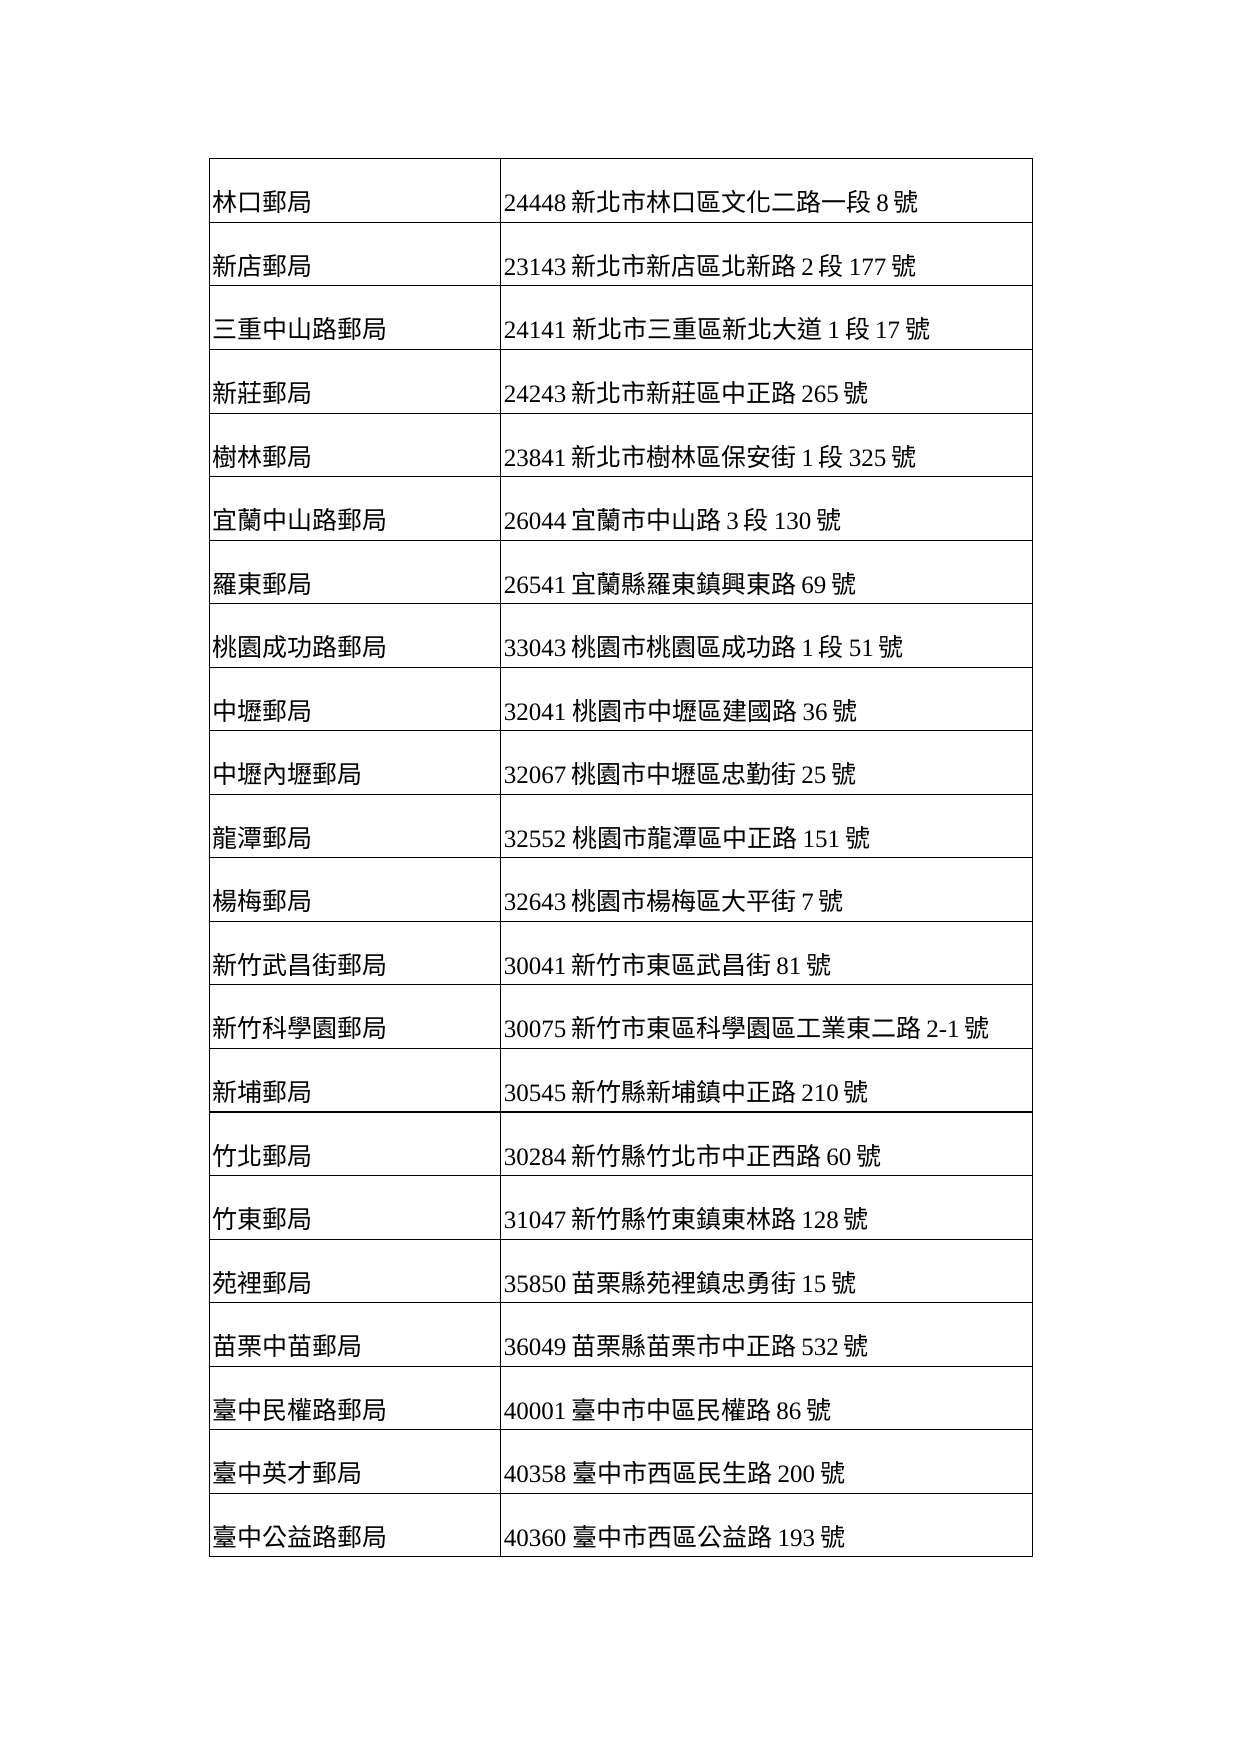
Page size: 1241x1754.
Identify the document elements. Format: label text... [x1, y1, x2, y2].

table_cell 苑裡郵局 [210, 1240, 500, 1302]
table_cell 龍潭郵局 [210, 795, 500, 857]
table_cell 23143新北市新店區北新路2段177號 [501, 223, 1032, 285]
table_cell 32041 桃園市中壢區建國路36號 [501, 668, 1032, 730]
table_cell 中壢郵局 [210, 668, 500, 730]
table_cell 30075新竹市東區科學園區工業東二路2-1號 [501, 985, 1032, 1048]
table_cell 新竹科學園郵局 [210, 985, 500, 1048]
table_cell 臺中公益路郵局 [210, 1494, 500, 1556]
table_cell 苗栗中苗郵局 [210, 1303, 500, 1366]
table_cell 臺中民權路郵局 [210, 1367, 500, 1429]
table_cell 三重中山路郵局 [210, 286, 500, 349]
table_cell 40358 臺中市西區民生路200號 [501, 1430, 1032, 1493]
table_cell 楊梅郵局 [210, 858, 500, 921]
table_cell 中壢內壢郵局 [210, 731, 500, 794]
table_cell 35850苗栗縣苑裡鎮忠勇街15號 [501, 1240, 1032, 1302]
table_cell 林口郵局 [210, 159, 500, 222]
table_cell 新埔郵局 [210, 1049, 500, 1111]
table_cell 32643桃園市楊梅區大平街7號 [501, 858, 1032, 921]
table_cell 羅東郵局 [210, 541, 500, 603]
table_cell 31047新竹縣竹東鎮東林路128號 [501, 1176, 1032, 1238]
table_cell 桃園成功路郵局 [210, 604, 500, 667]
table_cell 24448新北市林口區文化二路一段8號 [501, 159, 1032, 222]
table_cell 新竹武昌街郵局 [210, 922, 500, 984]
table_cell 30545新竹縣新埔鎮中正路210號 [501, 1049, 1032, 1111]
table_cell 24243新北市新莊區中正路265號 [501, 350, 1032, 412]
table_cell 32067桃園市中壢區忠勤街25號 [501, 731, 1032, 794]
table_cell 臺中英才郵局 [210, 1430, 500, 1493]
table_cell 新店郵局 [210, 223, 500, 285]
table_cell 樹林郵局 [210, 414, 500, 476]
table_cell 竹東郵局 [210, 1176, 500, 1238]
table_cell 30284新竹縣竹北市中正西路60號 [501, 1113, 1032, 1175]
table_cell 36049苗栗縣苗栗市中正路532號 [501, 1303, 1032, 1366]
table_cell 33043桃園市桃園區成功路1段51號 [501, 604, 1032, 667]
table_cell 26541宜蘭縣羅東鎮興東路69號 [501, 541, 1032, 603]
table_cell 竹北郵局 [210, 1113, 500, 1175]
table_cell 23841新北市樹林區保安街1段325號 [501, 414, 1032, 476]
table_cell 32552 桃園市龍潭區中正路151號 [501, 795, 1032, 857]
table_cell 宜蘭中山路郵局 [210, 477, 500, 539]
table_cell 30041新竹市東區武昌街81號 [501, 922, 1032, 984]
table_cell 40360 臺中市西區公益路193號 [501, 1494, 1032, 1556]
table_cell 新莊郵局 [210, 350, 500, 412]
table_cell 26044宜蘭市中山路3段130號 [501, 477, 1032, 539]
table_cell 40001臺中市中區民權路86號 [501, 1367, 1032, 1429]
table_cell 24141 新北市三重區新北大道1段17號 [501, 286, 1032, 349]
